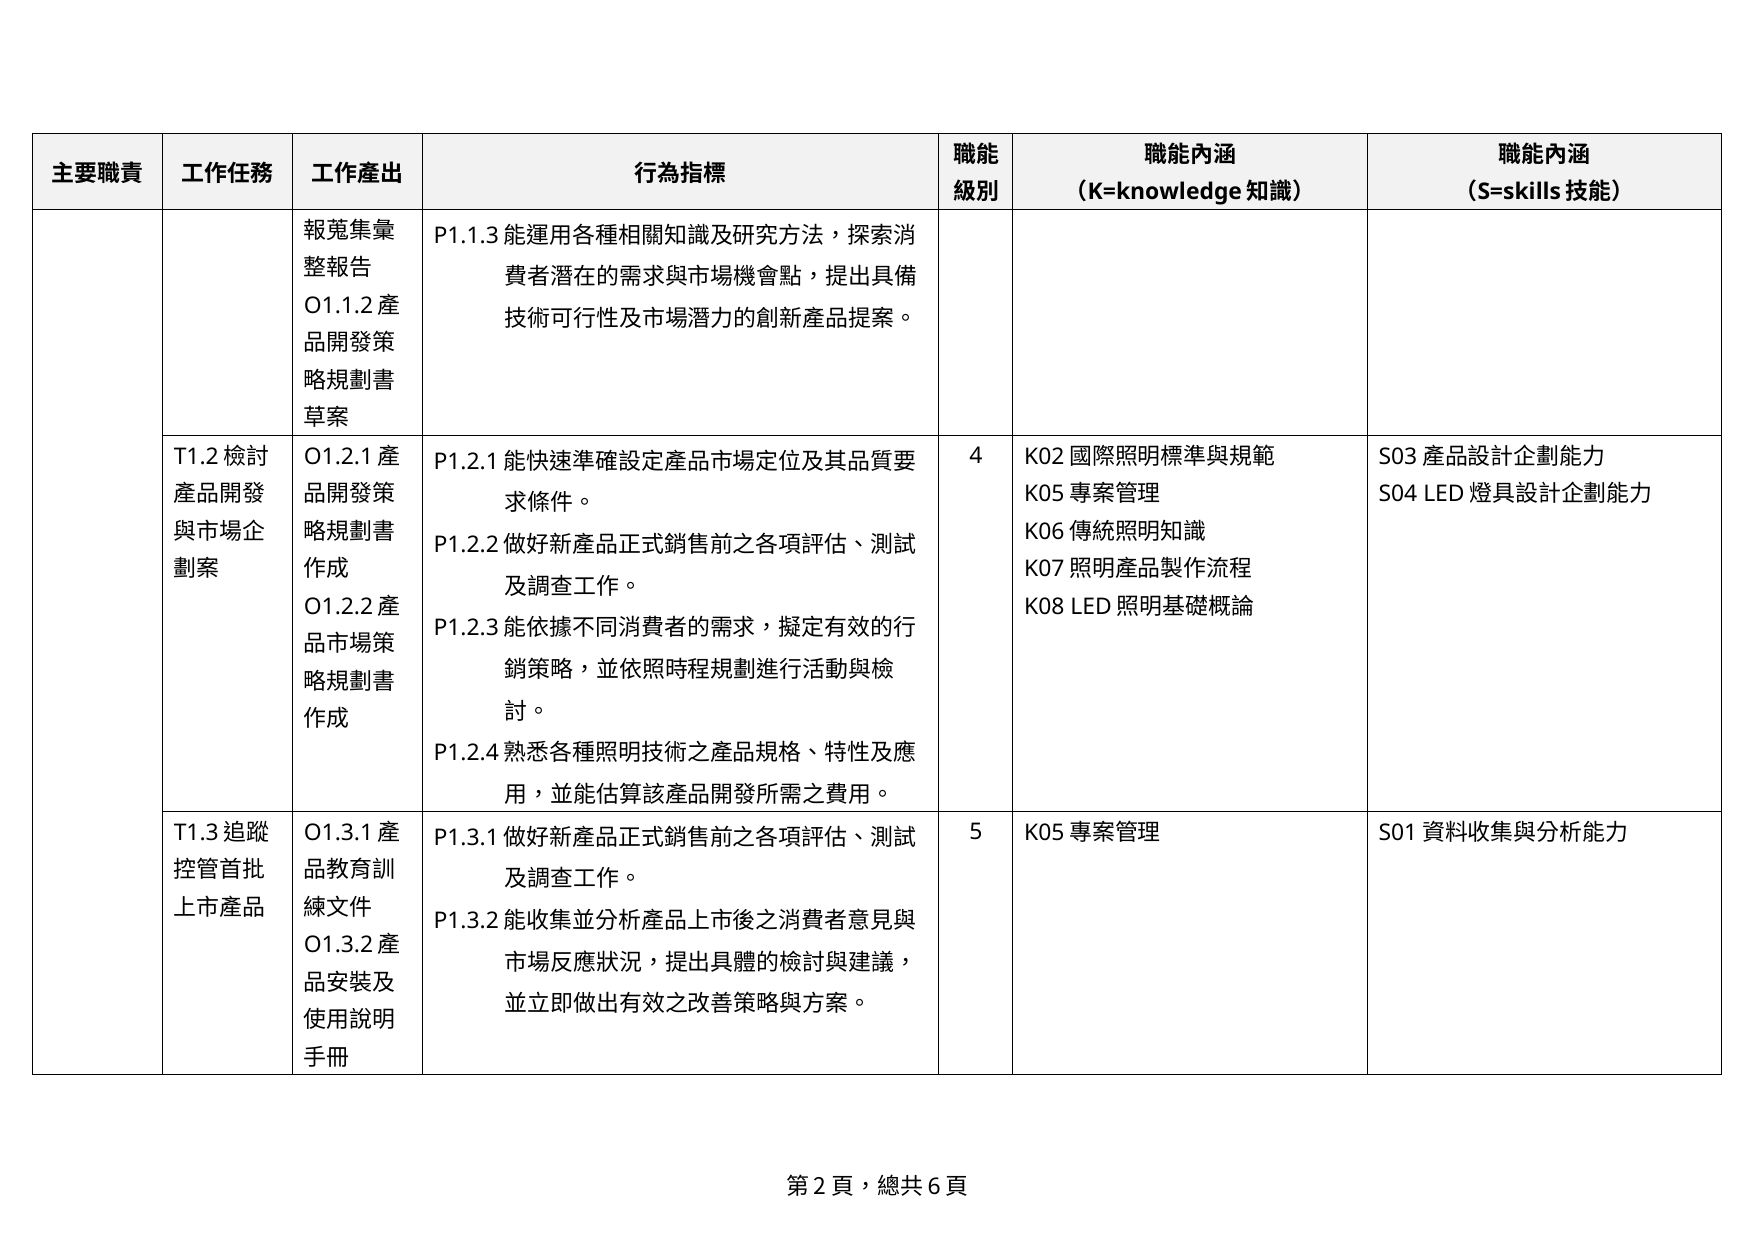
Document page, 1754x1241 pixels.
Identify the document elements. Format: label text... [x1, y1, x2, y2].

table_cell S03產品設計企劃能力 S04 LED燈具設計企劃能力 [1368, 436, 1721, 811]
table_cell S01資料收集與分析能力 [1368, 812, 1721, 1074]
table_header 工作任務 [163, 134, 292, 209]
table_cell P1.3.1做好新產品正式銷售前之各項評估、測試及調查工作。 P1.3.2能收集並分析產品上市後之消費者意見與市場反應狀況，提出具體的檢討與建議，並立即做出有效之改善策略與方案。 [423, 812, 938, 1074]
table_cell O1.2.1產品開發策略規劃書作成 O1.2.2產品市場策略規劃書作成 [293, 436, 422, 811]
table_cell [1013, 210, 1367, 435]
table_header 職能內涵 （S=skills技能） [1368, 134, 1721, 209]
table_cell P1.2.1能快速準確設定產品市場定位及其品質要求條件。 P1.2.2做好新產品正式銷售前之各項評估、測試及調查工作。 P1.2.3能依據不同消費者的需求，擬定有效的行銷策略，並依照時程規劃進行活動與檢討。 P1.2.4熟悉各種照明技術之產品規格、特性及應用，並能估算該產品開發所需之費用。 [423, 436, 938, 811]
table_cell P1.1.3能運用各種相關知識及研究方法，探索消費者潛在的需求與市場機會點，提出具備技術可行性及市場潛力的創新產品提案。 [423, 210, 938, 435]
table_header 職能級別 [939, 134, 1012, 209]
table_cell K02國際照明標準與規範 K05專案管理 K06傳統照明知識 K07照明產品製作流程 K08 LED照明基礎概論 [1013, 436, 1367, 811]
table_header 工作產出 [293, 134, 422, 209]
table_cell [163, 210, 292, 435]
table_cell [939, 210, 1012, 435]
table_cell O1.3.1產品教育訓練文件 O1.3.2產品安裝及使用說明手冊 [293, 812, 422, 1074]
table_cell K05專案管理 [1013, 812, 1367, 1074]
table_cell [1368, 210, 1721, 435]
table_cell 5 [939, 812, 1012, 1074]
table_header 主要職責 [33, 134, 162, 209]
table_cell 報蒐集彙整報告 O1.1.2產品開發策略規劃書草案 [293, 210, 422, 435]
table_cell T1.3追蹤控管首批上市產品 [163, 812, 292, 1074]
table_cell [33, 210, 162, 1074]
table_cell 4 [939, 436, 1012, 811]
table_header 職能內涵 （K=knowledge知識） [1013, 134, 1367, 209]
table_header 行為指標 [423, 134, 938, 209]
table_cell T1.2檢討產品開發與市場企劃案 [163, 436, 292, 811]
